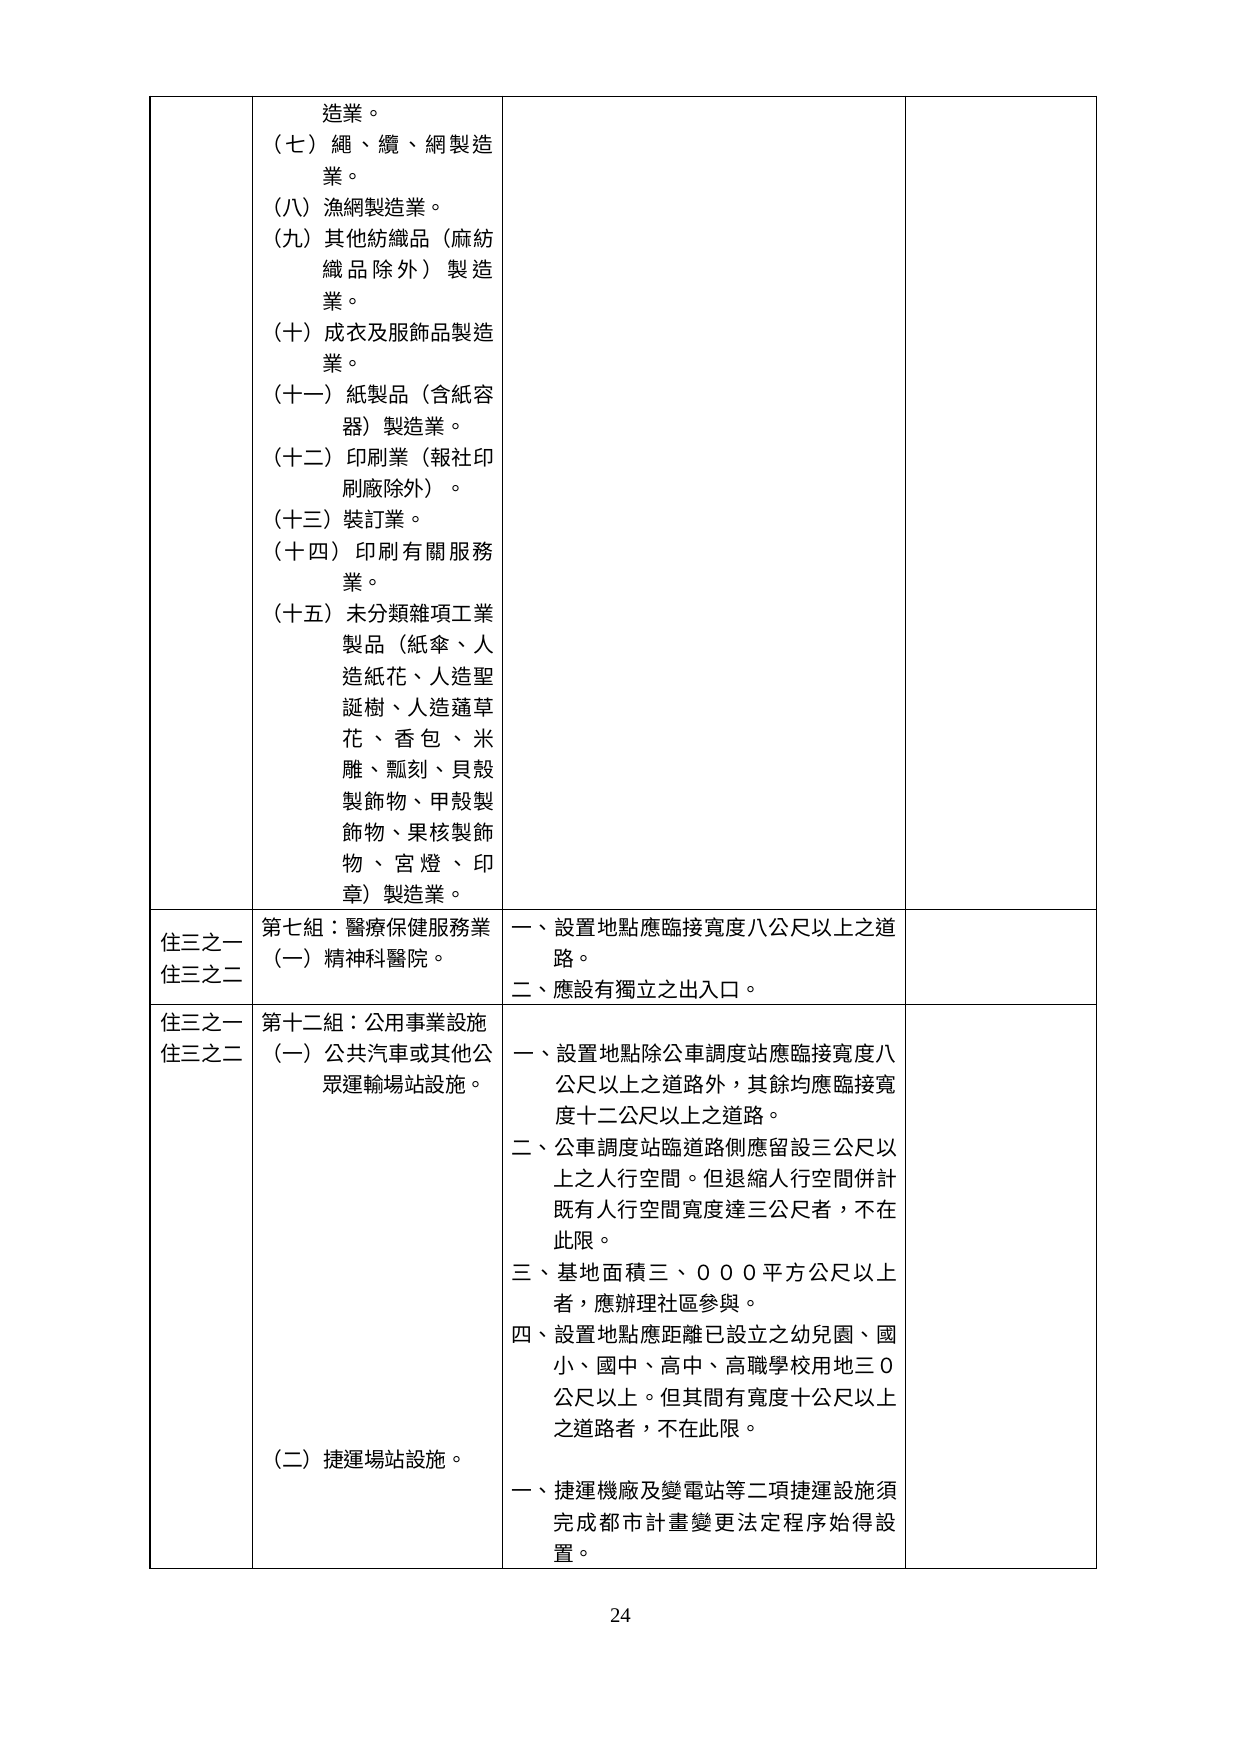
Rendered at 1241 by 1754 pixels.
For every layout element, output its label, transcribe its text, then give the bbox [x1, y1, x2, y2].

table_cell [151, 97, 252, 909]
table_cell [906, 97, 1096, 909]
table_cell [906, 910, 1096, 1004]
table_cell 一、設置地點除公車調度站應臨接寬度八公尺以上之道路外，其餘均應臨接寬度十二公尺以上之道路。 二、公車調度站臨道路側應留設三公尺以上之人行空間。但退縮人行空間併計既有人行空間寬度達三公尺者，不在此限。 三、基地面積三、０００平方公尺以上者，應辦理社區參與。 四、設置地點應距離已設立之幼兒園、國小、國中、高中、高職學校用地三０公尺以上。但其間有寬度十公尺以上之道路者，不在此限。 一、捷運機廠及變電站等二項捷運設施須完成都市計畫變更法定程序始得設置。 [503, 1005, 905, 1567]
table_cell 第七組：醫療保健服務業 （一）精神科醫院。 [253, 910, 502, 1004]
table_cell 第十二組：公用事業設施 （一）公共汽車或其他公眾運輸場站設施。 （二）捷運場站設施。 [253, 1005, 502, 1567]
table_cell 一、設置地點應臨接寬度八公尺以上之道路。 二、應設有獨立之出入口。 [503, 910, 905, 1004]
table_cell 住三之一 住三之二 [151, 910, 252, 1004]
table_cell 住三之一 住三之二 [151, 1005, 252, 1567]
table_cell [503, 97, 905, 909]
table_cell [906, 1005, 1096, 1567]
table_cell 造業。 （七）繩、纜、網製造業。 （八）漁網製造業。 （九）其他紡織品（麻紡織品除外）製造業。 （十）成衣及服飾品製造業。 （十一）紙製品（含紙容器）製造業。 （十二）印刷業（報社印刷廠除外）。 （十三）裝訂業。 （十四）印刷有關服務業。 （十五）未分類雜項工業製品（紙傘、人造紙花、人造聖誕樹、人造蓪草花、香包、米雕、瓢刻、貝殼製飾物、甲殼製飾物、果核製飾物、宮燈、印章）製造業。 [253, 97, 502, 909]
